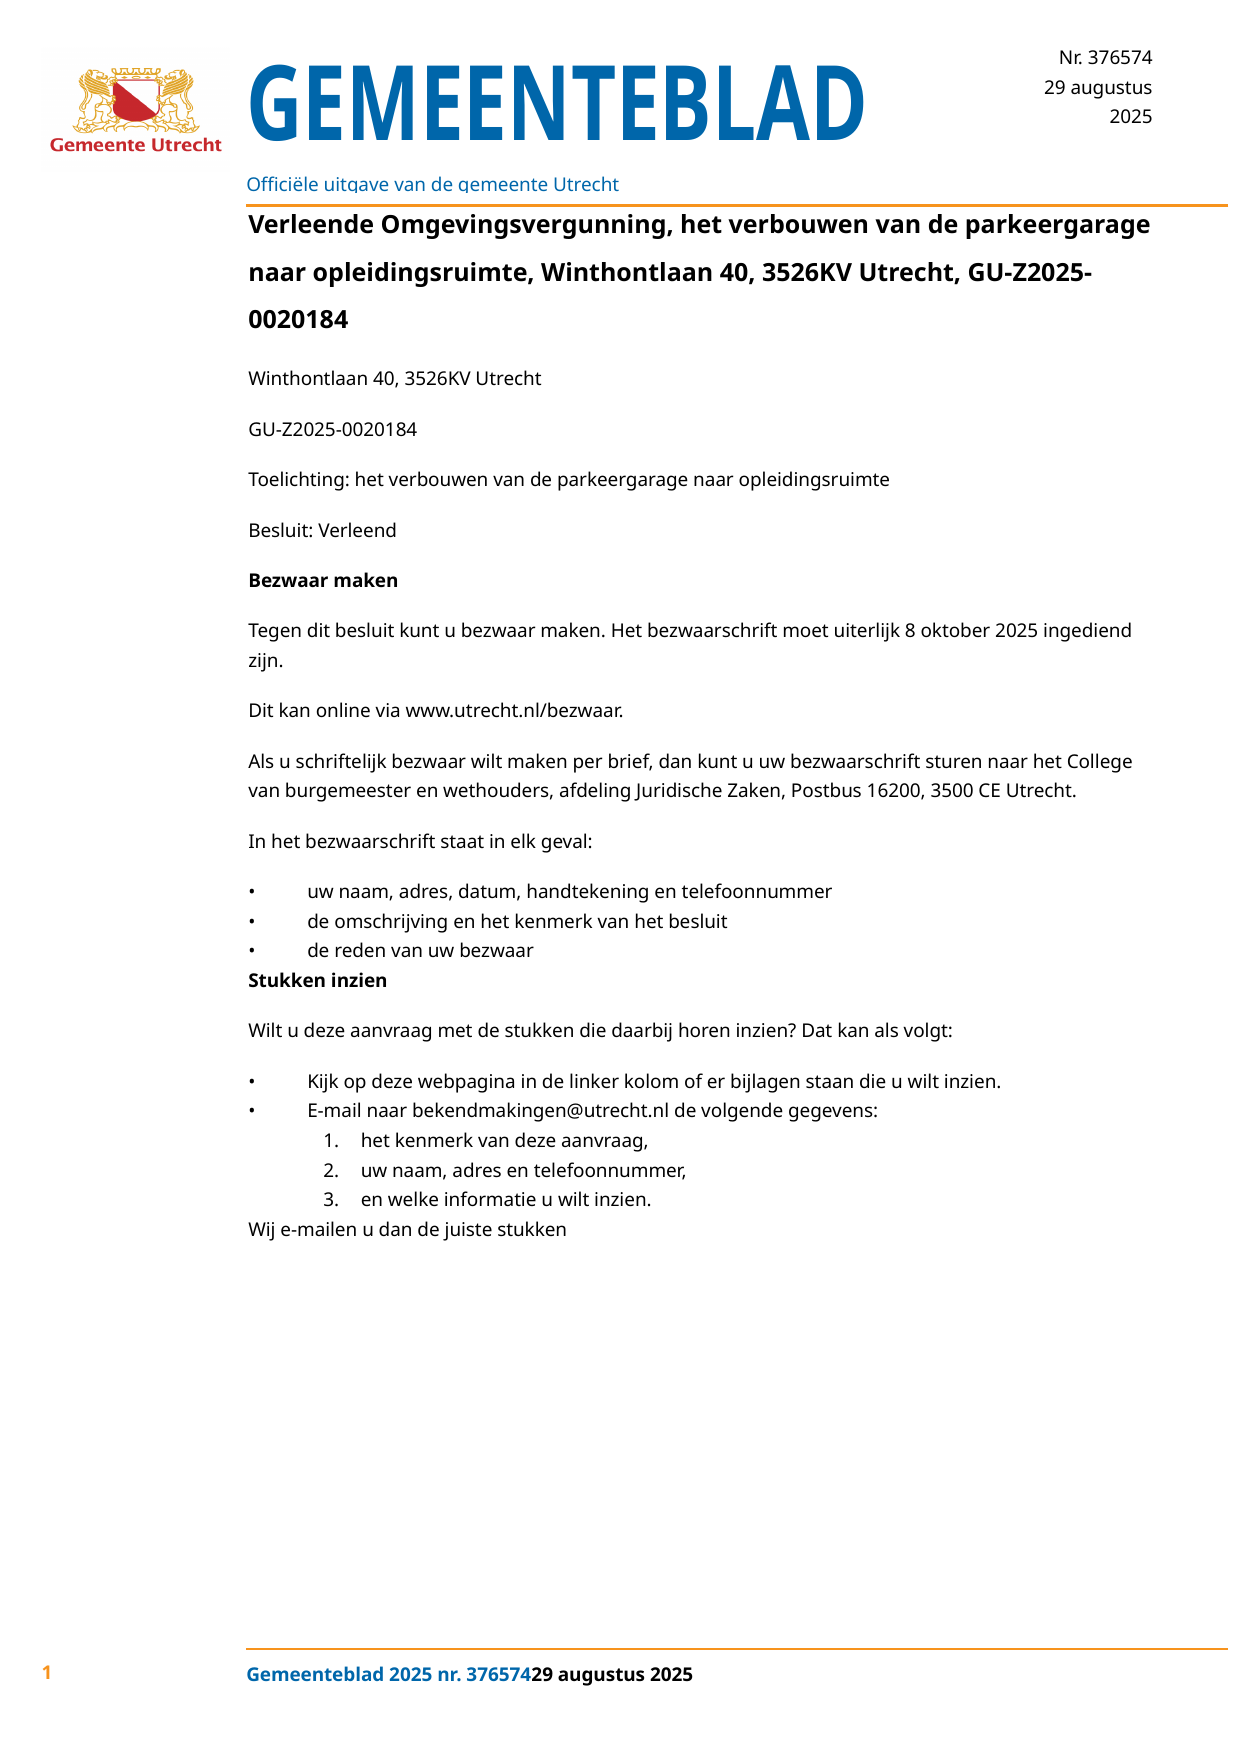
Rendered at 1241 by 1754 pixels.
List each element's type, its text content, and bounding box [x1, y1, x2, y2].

list de omschrijving en het kenmerk van het besluit [248, 908, 1152, 934]
text Verleende Omgevingsvergunning, het verbouwen van de parkeergarage naar opleidingsruimte, Winthontlaan 40, 3526KV Utrecht, GU-Z2025-0020184 [248, 207, 1152, 336]
text Als u schriftelijk bezwaar wilt maken per brief, dan kunt u uw bezwaarschrift sturen naar het College van burgemeester en wethouders, afdeling Juridische Zaken, Postbus 16200, 3500 CE Utrecht. [248, 748, 1152, 803]
list uw naam, adres, datum, handtekening en telefoonnummer [248, 878, 1152, 904]
text Dit kan online via www.utrecht.nl/bezwaar. [248, 698, 1152, 723]
list Kijk op deze webpagina in de linker kolom of er bijlagen staan die u wilt inzien. [248, 1068, 1152, 1094]
list de reden van uw bezwaar [248, 938, 1152, 963]
list het kenmerk van deze aanvraag, [323, 1127, 1152, 1153]
list en welke informatie u wilt inzien. [323, 1186, 1152, 1212]
list E-mail naar bekendmakingen@utrecht.nl de volgende gegevens: [248, 1098, 1152, 1123]
picture [41, 47, 231, 172]
text Toelichting: het verbouwen van de parkeergarage naar opleidingsruimte [248, 466, 1152, 492]
text Wij e-mailen u dan de juiste stukken [248, 1216, 1152, 1242]
text In het bezwaarschrift staat in elk geval: [248, 828, 1152, 854]
text Tegen dit besluit kunt u bezwaar maken. Het bezwaarschrift moet uiterlijk 8 oktober 2025 ingediend zijn. [248, 618, 1152, 673]
text Stukken inzien [248, 967, 1152, 993]
text GU-Z2025-0020184 [248, 416, 1152, 442]
text Winthontlaan 40, 3526KV Utrecht [248, 366, 1152, 391]
text Bezwaar maken [248, 567, 1152, 593]
text Besluit: Verleend [248, 517, 1152, 542]
text Wilt u deze aanvraag met de stukken die daarbij horen inzien? Dat kan als volgt: [248, 1018, 1152, 1043]
list uw naam, adres en telefoonnummer, [323, 1157, 1152, 1182]
